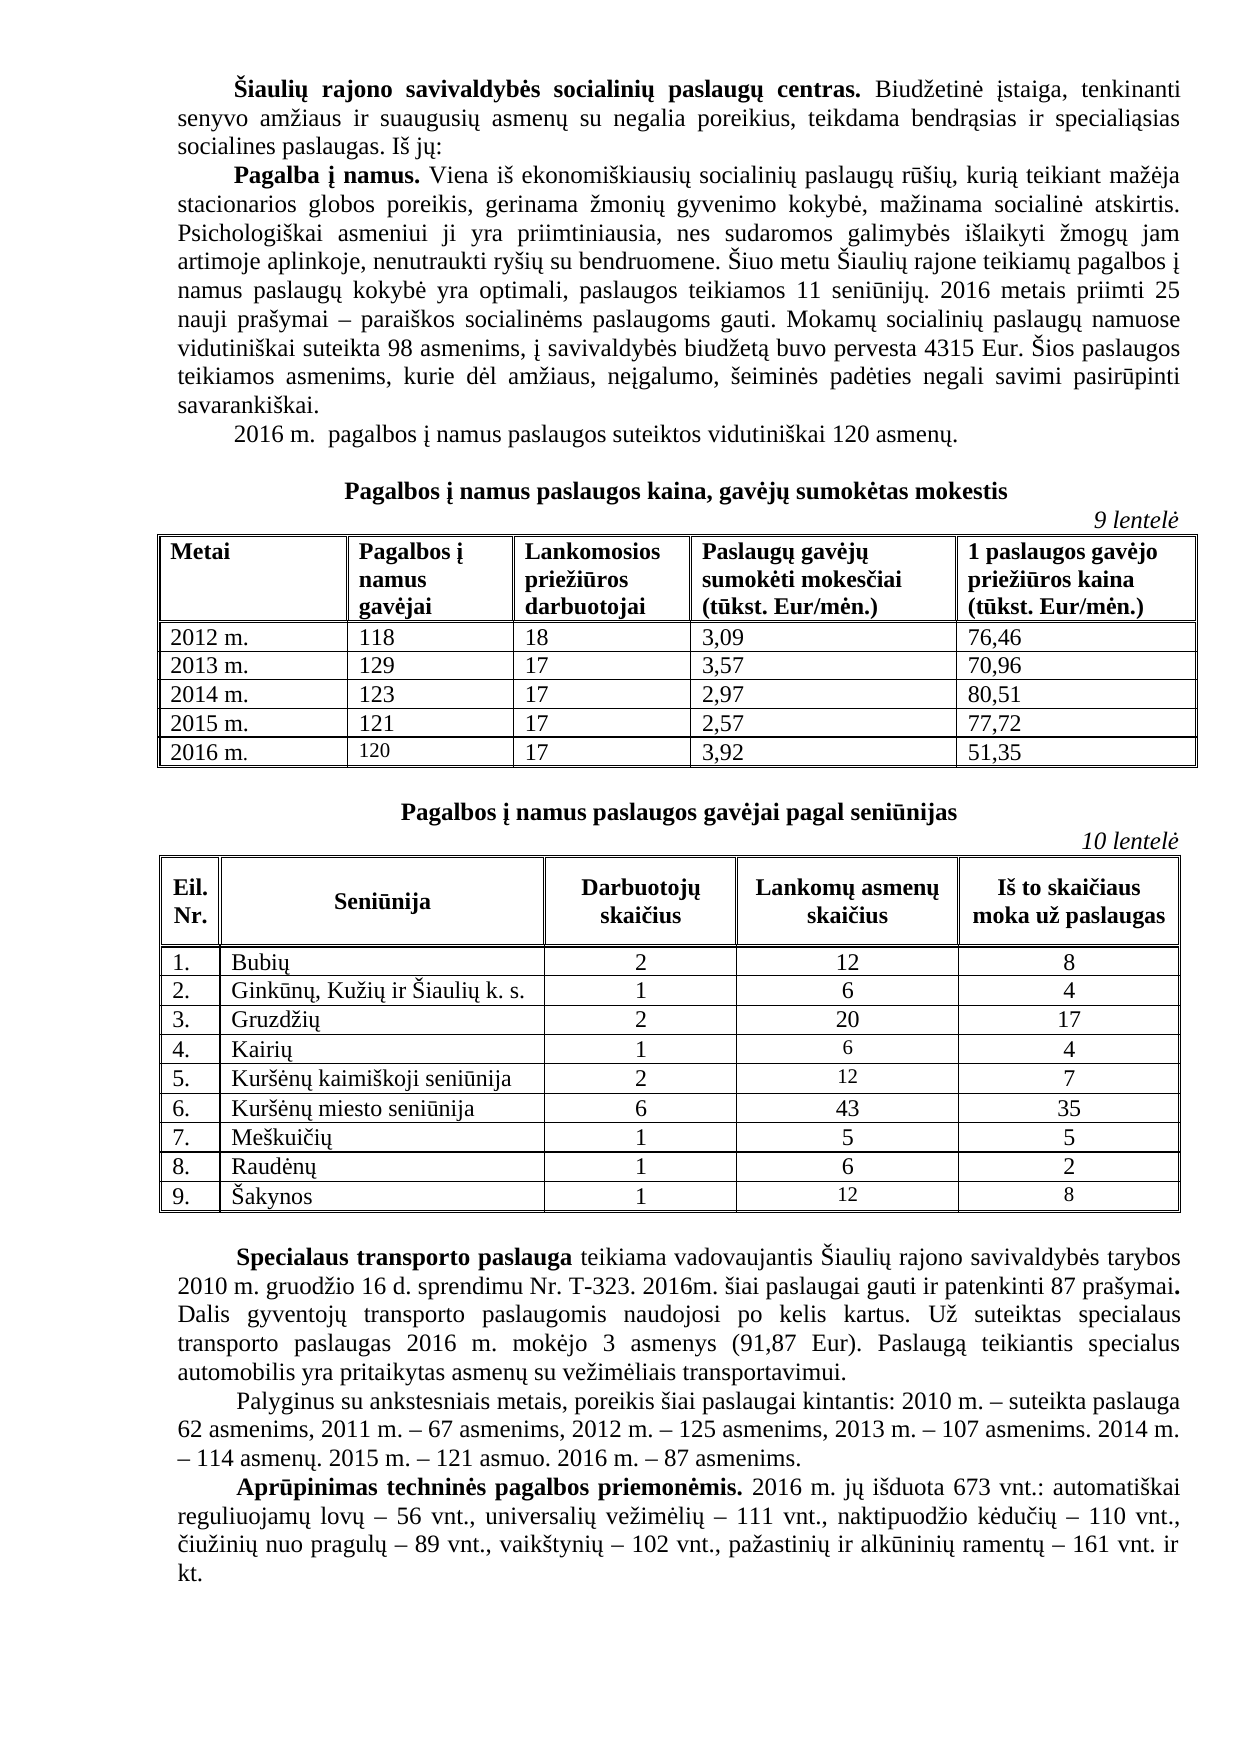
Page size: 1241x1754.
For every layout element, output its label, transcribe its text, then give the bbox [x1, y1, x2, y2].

table_cell 6. [162, 1094, 219, 1122]
table_cell 17 [959, 1006, 1178, 1034]
table_cell 2015 m. [161, 709, 347, 736]
text Pagalbos į namus paslaugos gavėjai pagal seniūnijas [177, 797, 1181, 826]
table_cell 76,46 [957, 623, 1195, 651]
table_cell 2. [162, 976, 219, 1004]
table_cell 2014 m. [161, 680, 347, 708]
text Šiaulių rajono savivaldybės socialinių paslaugų centras. Biudžetinė įstaiga, tenkinanti senyvo amžiaus ir suaugusių asmenų su negalia poreikius, teikdama bendrąsias ir specialiąsias socialines paslaugas. Iš jų: [177, 74, 1181, 160]
table_header Paslaugų gavėjų sumokėti mokesčiai (tūkst. Eur/mėn.) [692, 537, 955, 620]
table_cell 6 [737, 1153, 958, 1181]
table_cell 2,97 [691, 680, 956, 708]
table_cell 70,96 [957, 652, 1195, 679]
table_cell 1 [545, 1035, 736, 1063]
table_cell 1 [545, 1182, 736, 1210]
text Specialaus transporto paslauga teikiama vadovaujantis Šiaulių rajono savivaldybės tarybos 2010 m. gruodžio 16 d. sprendimu Nr. T-323. 2016m. šiai paslaugai gauti ir patenkinti 87 prašymai. Dalis gyventojų transporto paslaugomis naudojosi po kelis kartus. Už suteiktas specialaus transporto paslaugas 2016 m. mokėjo 3 asmenys (91,87 Eur). Paslaugą teikiantis specialus automobilis yra pritaikytas asmenų su vežimėliais transportavimui. [177, 1242, 1181, 1386]
table_header Iš to skaičiaus moka už paslaugas [960, 858, 1178, 944]
table_cell 129 [348, 652, 513, 679]
table_cell 4. [162, 1035, 219, 1063]
text 9 lentelė [988, 505, 1181, 534]
table_cell 80,51 [957, 680, 1195, 708]
table_cell 123 [348, 680, 513, 708]
table_cell 2 [959, 1153, 1178, 1181]
table_cell 8. [162, 1153, 219, 1181]
table_cell 1 [545, 976, 736, 1004]
table_cell 43 [737, 1094, 958, 1122]
table_cell 1 [545, 1123, 736, 1151]
table_cell 20 [737, 1006, 958, 1034]
table_cell Kuršėnų kaimiškoji seniūnija [221, 1064, 544, 1093]
table_cell 6 [737, 976, 958, 1004]
table_header Lankomų asmenų skaičius [738, 858, 957, 944]
table_cell 12 [737, 1064, 958, 1093]
table_cell 17 [514, 680, 690, 708]
table_cell 121 [348, 709, 513, 736]
table_cell 1 [545, 1153, 736, 1181]
table_cell 7 [959, 1064, 1178, 1093]
table_cell 77,72 [957, 709, 1195, 736]
table_cell Gruzdžių [221, 1006, 544, 1034]
table_cell 5. [162, 1064, 219, 1093]
table_cell 5 [737, 1123, 958, 1151]
table_cell 17 [514, 709, 690, 736]
text 10 lentelė [177, 826, 1181, 854]
table_cell 18 [514, 623, 690, 651]
table_cell Meškuičių [221, 1123, 544, 1151]
table_cell 51,35 [957, 738, 1195, 765]
table_cell 3. [162, 1006, 219, 1034]
table_header Eil. Nr. [162, 858, 218, 944]
table_cell 118 [348, 623, 513, 651]
text Aprūpinimas techninės pagalbos priemonėmis. 2016 m. jų išduota 673 vnt.: automatiškai reguliuojamų lovų – 56 vnt., universalių vežimėlių – 111 vnt., naktipuodžio kėdučių – 110 vnt., čiužinių nuo pragulų – 89 vnt., vaikštynių – 102 vnt., pažastinių ir alkūninių ramentų – 161 vnt. ir kt. [177, 1472, 1181, 1587]
table_cell 3,09 [691, 623, 956, 651]
table_cell 4 [959, 1035, 1178, 1063]
table_cell 1. [162, 948, 219, 975]
text Pagalbos į namus paslaugos kaina, gavėjų sumokėtas mokestis [177, 476, 1181, 505]
text Palyginus su ankstesniais metais, poreikis šiai paslaugai kintantis: 2010 m. – suteikta paslauga 62 asmenims, 2011 m. – 67 asmenims, 2012 m. – 125 asmenims, 2013 m. – 107 asmenims. 2014 m. – 114 asmenų. 2015 m. – 121 asmuo. 2016 m. – 87 asmenims. [177, 1386, 1181, 1472]
table_cell Šakynos [221, 1182, 544, 1210]
table_cell 2 [545, 1006, 736, 1034]
table_cell 5 [959, 1123, 1178, 1151]
table_cell 12 [737, 948, 958, 975]
table_cell 17 [514, 652, 690, 679]
table_cell 120 [348, 738, 513, 765]
table_cell 2 [545, 948, 736, 975]
table_cell 4 [959, 976, 1178, 1004]
table_cell 8 [959, 948, 1178, 975]
table_header Metai [161, 537, 346, 620]
table_header Pagalbos į namus gavėjai [349, 537, 512, 620]
table_cell 3,92 [691, 738, 956, 765]
table_cell 35 [959, 1094, 1178, 1122]
table_cell Kuršėnų miesto seniūnija [221, 1094, 544, 1122]
table_cell 2,57 [691, 709, 956, 736]
table_cell 6 [545, 1094, 736, 1122]
table_cell 3,57 [691, 652, 956, 679]
table_cell 9. [162, 1182, 219, 1210]
table_cell 8 [959, 1182, 1178, 1210]
table_header Lankomosios priežiūros darbuotojai [515, 537, 689, 620]
table_header 1 paslaugos gavėjo priežiūros kaina (tūkst. Eur/mėn.) [958, 537, 1195, 620]
table_cell 17 [514, 738, 690, 765]
table_cell Bubių [221, 948, 544, 975]
table_cell 2013 m. [161, 652, 347, 679]
text 2016 m. pagalbos į namus paslaugos suteiktos vidutiniškai 120 asmenų. [177, 419, 1181, 448]
table_cell Ginkūnų, Kužių ir Šiaulių k. s. [221, 976, 544, 1004]
table_cell Raudėnų [221, 1153, 544, 1181]
table_cell 6 [737, 1035, 958, 1063]
text Pagalba į namus. Viena iš ekonomiškiausių socialinių paslaugų rūšių, kurią teikiant mažėja stacionarios globos poreikis, gerinama žmonių gyvenimo kokybė, mažinama socialinė atskirtis. Psichologiškai asmeniui ji yra priimtiniausia, nes sudaromos galimybės išlaikyti žmogų jam artimoje aplinkoje, nenutraukti ryšių su bendruomene. Šiuo metu Šiaulių rajone teikiamų pagalbos į namus paslaugų kokybė yra optimali, paslaugos teikiamos 11 seniūnijų. 2016 metais priimti 25 nauji prašymai – paraiškos socialinėms paslaugoms gauti. Mokamų socialinių paslaugų namuose vidutiniškai suteikta 98 asmenims, į savivaldybės biudžetą buvo pervesta 4315 Eur. Šios paslaugos teikiamos asmenims, kurie dėl amžiaus, neįgalumo, šeiminės padėties negali savimi pasirūpinti savarankiškai. [177, 160, 1181, 419]
table_cell 2016 m. [161, 738, 347, 765]
table_cell 2 [545, 1064, 736, 1093]
table_header Seniūnija [222, 858, 543, 944]
table_cell 7. [162, 1123, 219, 1151]
table_cell 12 [737, 1182, 958, 1210]
table_cell 2012 m. [161, 623, 347, 651]
table_cell Kairių [221, 1035, 544, 1063]
table_header Darbuotojų skaičius [546, 858, 735, 944]
